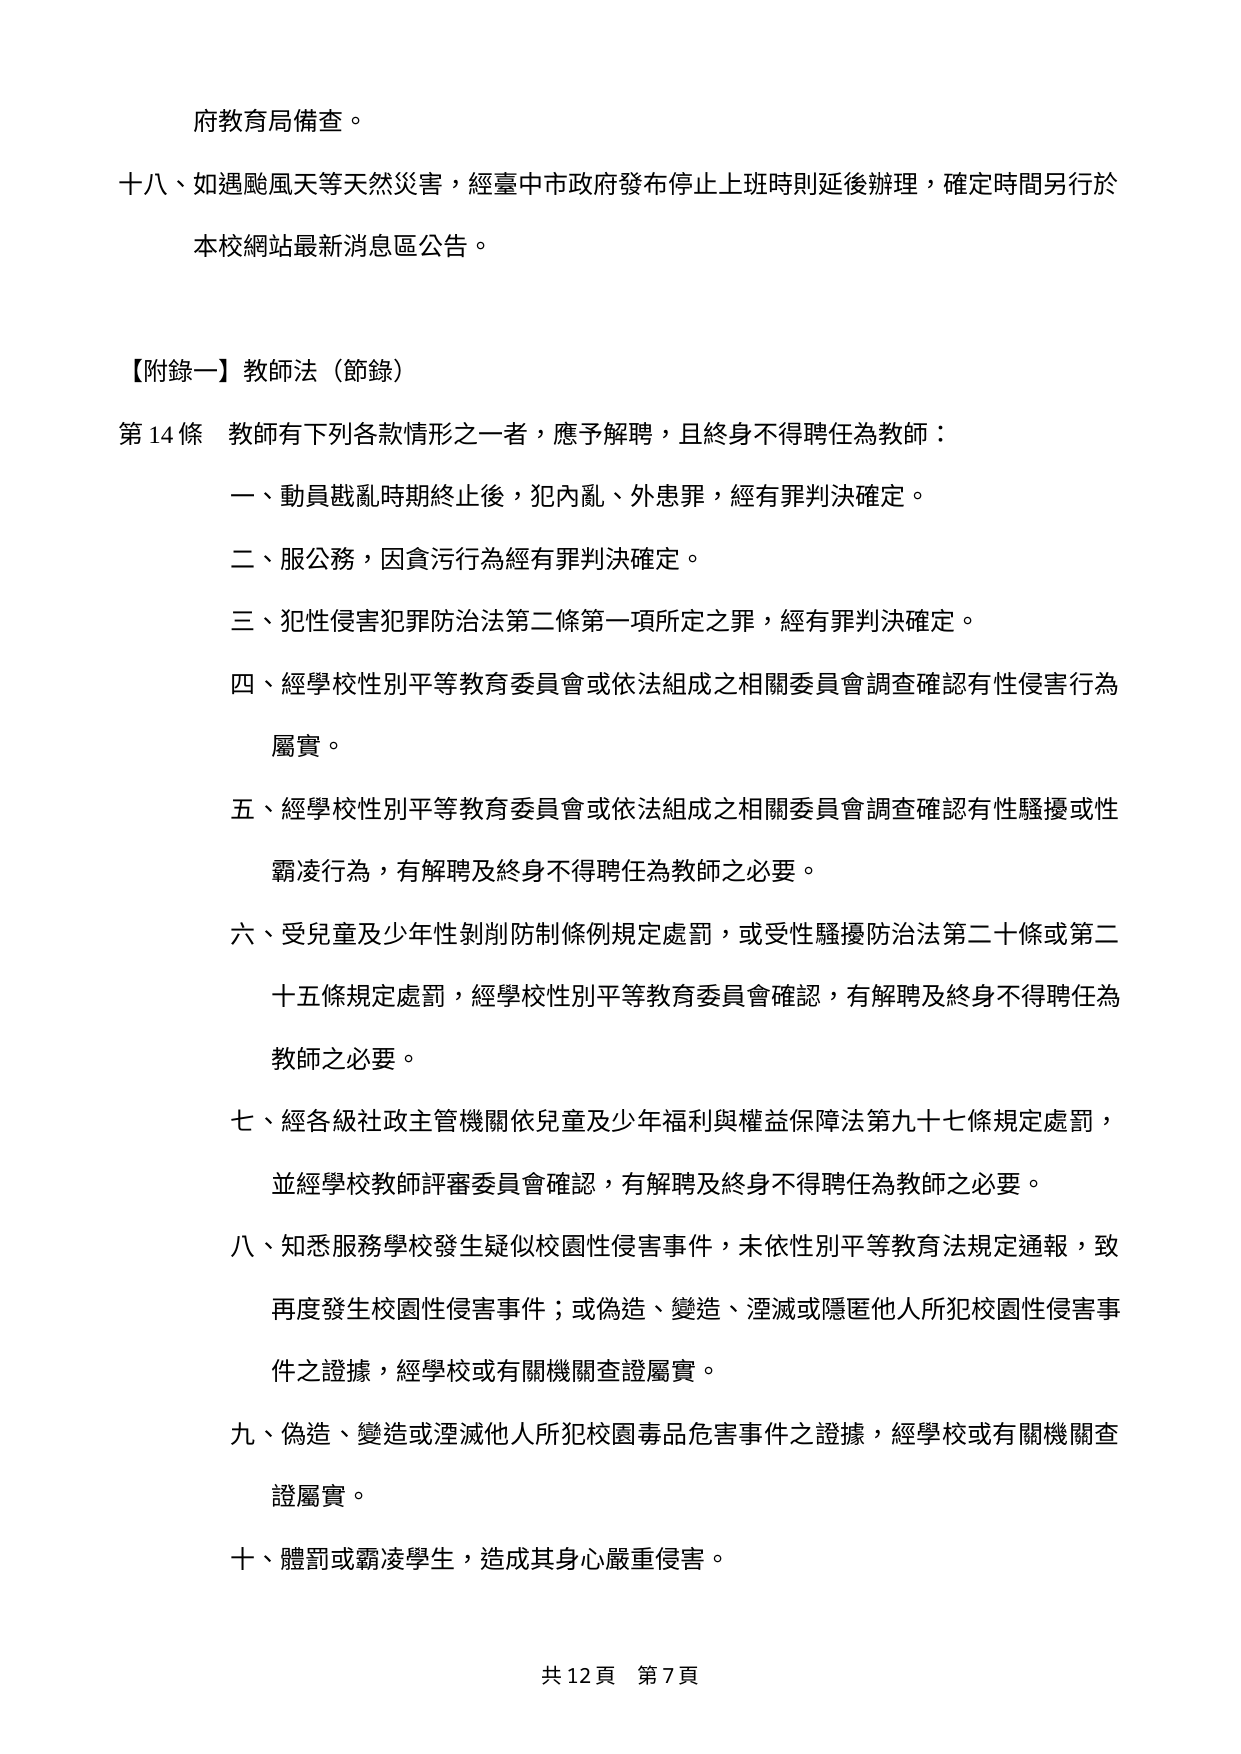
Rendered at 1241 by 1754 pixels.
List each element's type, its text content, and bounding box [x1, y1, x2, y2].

text 府教育局備查。 [118, 78, 1122, 141]
text 【附錄一】教師法（節錄） [118, 328, 1122, 391]
text 四、經學校性別平等教育委員會或依法組成之相關委員會調查確認有性侵害行為屬實。 [230, 641, 1122, 766]
text 六、受兒童及少年性剝削防制條例規定處罰，或受性騷擾防治法第二十條或第二十五條規定處罰，經學校性別平等教育委員會確認，有解聘及終身不得聘任為教師之必要。 [230, 891, 1122, 1078]
text 十八、如遇颱風天等天然災害，經臺中市政府發布停止上班時則延後辦理，確定時間另行於本校網站最新消息區公告。 [118, 141, 1122, 266]
text 九、偽造、變造或湮滅他人所犯校園毒品危害事件之證據，經學校或有關機關查證屬實。 [230, 1391, 1122, 1516]
text 八、知悉服務學校發生疑似校園性侵害事件，未依性別平等教育法規定通報，致再度發生校園性侵害事件；或偽造、變造、湮滅或隱匿他人所犯校園性侵害事件之證據，經學校或有關機關查證屬實。 [230, 1203, 1122, 1391]
text 七、經各級社政主管機關依兒童及少年福利與權益保障法第九十七條規定處罰，並經學校教師評審委員會確認，有解聘及終身不得聘任為教師之必要。 [230, 1078, 1122, 1203]
text 第14條 教師有下列各款情形之一者，應予解聘，且終身不得聘任為教師： [118, 391, 1122, 453]
text 三、犯性侵害犯罪防治法第二條第一項所定之罪，經有罪判決確定。 [230, 578, 1122, 641]
text 一、動員戡亂時期終止後，犯內亂、外患罪，經有罪判決確定。 [230, 453, 1122, 516]
text 二、服公務，因貪污行為經有罪判決確定。 [230, 516, 1122, 578]
text 五、經學校性別平等教育委員會或依法組成之相關委員會調查確認有性騷擾或性霸凌行為，有解聘及終身不得聘任為教師之必要。 [230, 766, 1122, 891]
text 十、體罰或霸凌學生，造成其身心嚴重侵害。 [230, 1516, 1122, 1578]
